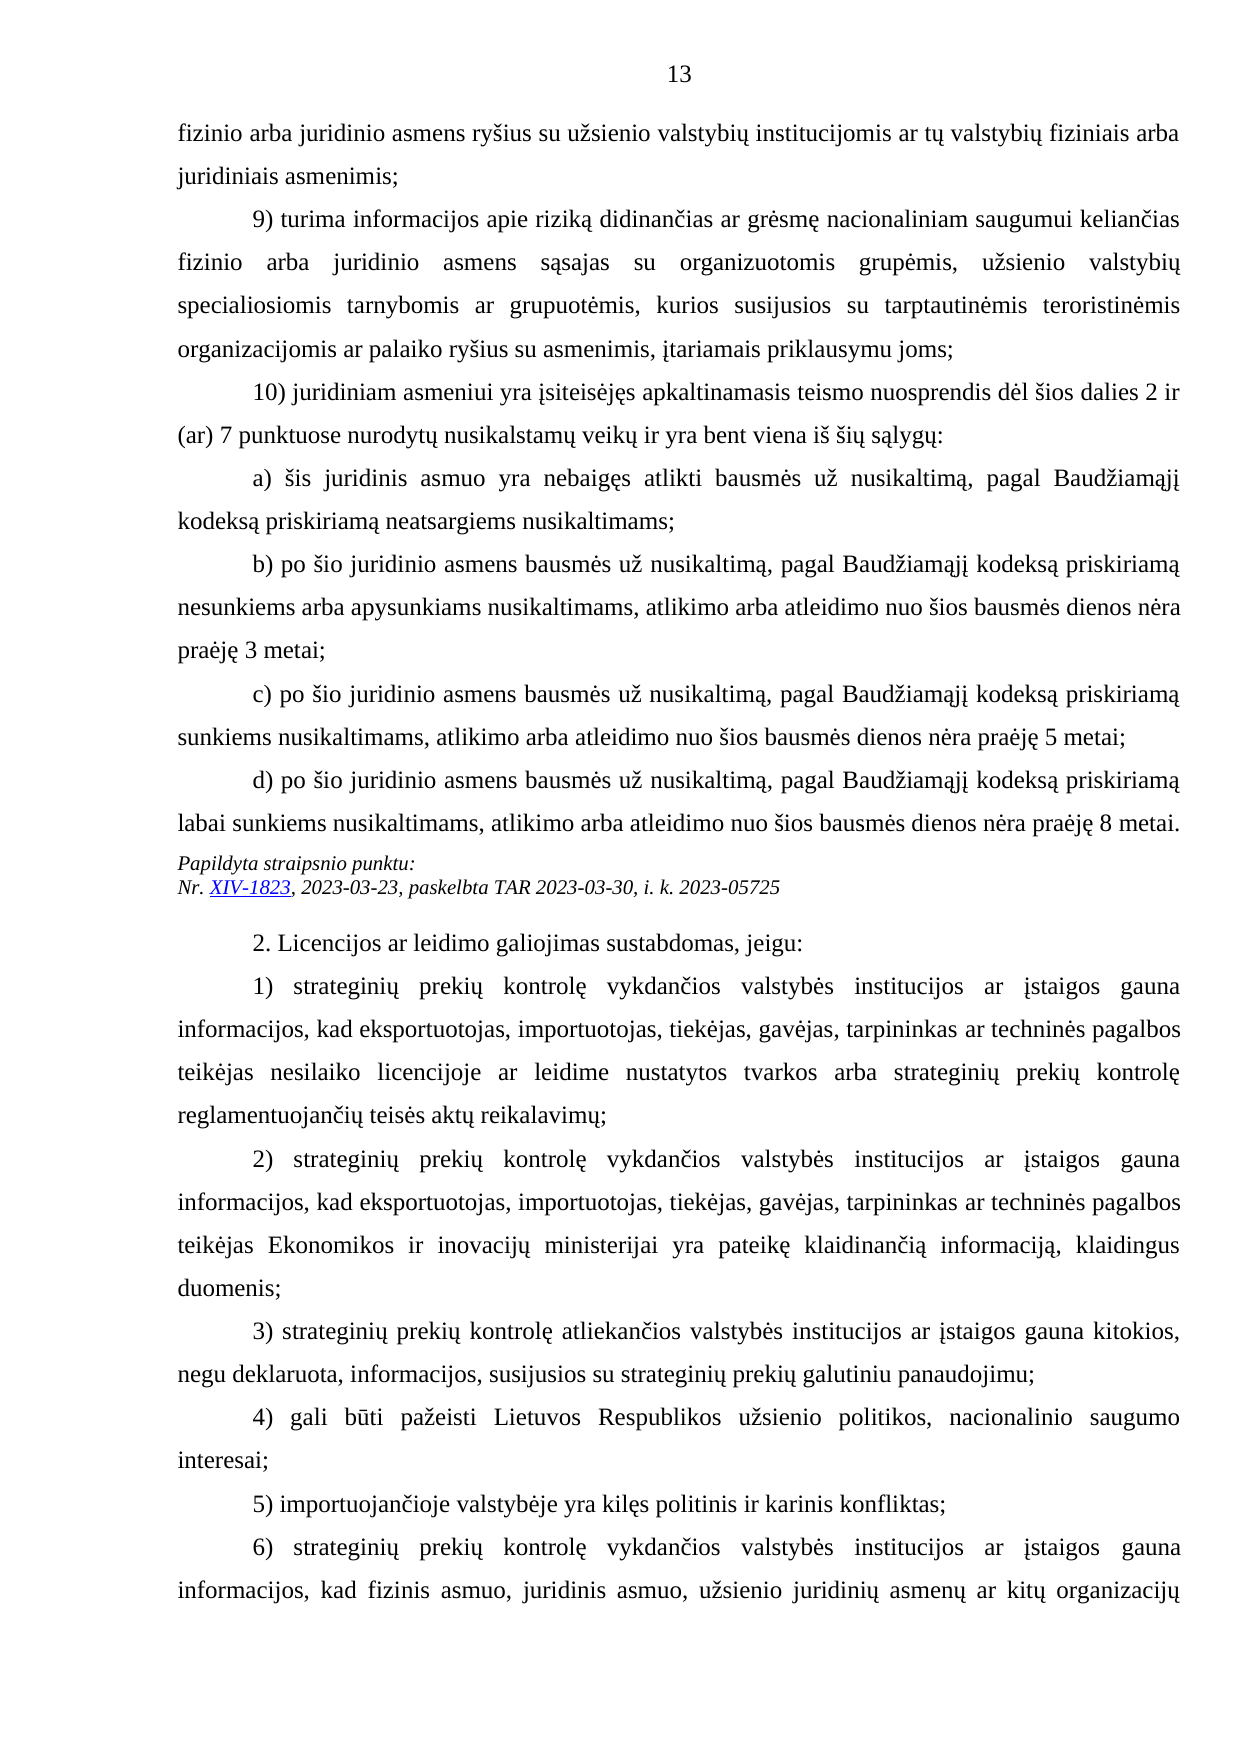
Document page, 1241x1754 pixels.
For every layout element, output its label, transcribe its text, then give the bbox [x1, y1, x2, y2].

text fizinio arba juridinio asmens ryšius su užsienio valstybių institucijomis ar tų valstybių fiziniais arba juridiniais asmenimis; [177, 118, 1181, 190]
text c) po šio juridinio asmens bausmės už nusikaltimą, pagal Baudžiamąjį kodeksą priskiriamą sunkiems nusikaltimams, atlikimo arba atleidimo nuo šios bausmės dienos nėra praėję 5 metai; [177, 679, 1181, 751]
text Papildyta straipsnio punktu: [177, 851, 1181, 875]
text a) šis juridinis asmuo yra nebaigęs atlikti bausmės už nusikaltimą, pagal Baudžiamąjį kodeksą priskiriamą neatsargiems nusikaltimams; [177, 463, 1181, 535]
text b) po šio juridinio asmens bausmės už nusikaltimą, pagal Baudžiamąjį kodeksą priskiriamą nesunkiems arba apysunkiams nusikaltimams, atlikimo arba atleidimo nuo šios bausmės dienos nėra praėję 3 metai; [177, 549, 1181, 664]
text 5) importuojančioje valstybėje yra kilęs politinis ir karinis konfliktas; [177, 1489, 1181, 1517]
text 3) strateginių prekių kontrolę atliekančios valstybės institucijos ar įstaigos gauna kitokios, negu deklaruota, informacijos, susijusios su strateginių prekių galutiniu panaudojimu; [177, 1316, 1181, 1388]
text 4) gali būti pažeisti Lietuvos Respublikos užsienio politikos, nacionalinio saugumo interesai; [177, 1402, 1181, 1474]
text 9) turima informacijos apie riziką didinančias ar grėsmę nacionaliniam saugumui keliančias fizinio arba juridinio asmens sąsajas su organizuotomis grupėmis, užsienio valstybių specialiosiomis tarnybomis ar grupuotėmis, kurios susijusios su tarptautinėmis teroristinėmis organizacijomis ar palaiko ryšius su asmenimis, įtariamais priklausymu joms; [177, 204, 1181, 362]
text 2. Licencijos ar leidimo galiojimas sustabdomas, jeigu: [177, 928, 1181, 957]
text 10) juridiniam asmeniui yra įsiteisėjęs apkaltinamasis teismo nuosprendis dėl šios dalies 2 ir (ar) 7 punktuose nurodytų nusikalstamų veikų ir yra bent viena iš šių sąlygų: [177, 377, 1181, 449]
text d) po šio juridinio asmens bausmės už nusikaltimą, pagal Baudžiamąjį kodeksą priskiriamą labai sunkiems nusikaltimams, atlikimo arba atleidimo nuo šios bausmės dienos nėra praėję 8 metai. [177, 765, 1181, 837]
text 2) strateginių prekių kontrolę vykdančios valstybės institucijos ar įstaigos gauna informacijos, kad eksportuotojas, importuotojas, tiekėjas, gavėjas, tarpininkas ar techninės pagalbos teikėjas Ekonomikos ir inovacijų ministerijai yra pateikę klaidinančią informaciją, klaidingus duomenis; [177, 1144, 1181, 1302]
text Nr. XIV-1823, 2023-03-23, paskelbta TAR 2023-03-30, i. k. 2023-05725 [177, 875, 1181, 899]
text 1) strateginių prekių kontrolę vykdančios valstybės institucijos ar įstaigos gauna informacijos, kad eksportuotojas, importuotojas, tiekėjas, gavėjas, tarpininkas ar techninės pagalbos teikėjas nesilaiko licencijoje ar leidime nustatytos tvarkos arba strateginių prekių kontrolę reglamentuojančių teisės aktų reikalavimų; [177, 971, 1181, 1129]
text 6) strateginių prekių kontrolę vykdančios valstybės institucijos ar įstaigos gauna informacijos, kad fizinis asmuo, juridinis asmuo, užsienio juridinių asmenų ar kitų organizacijų [177, 1532, 1181, 1604]
